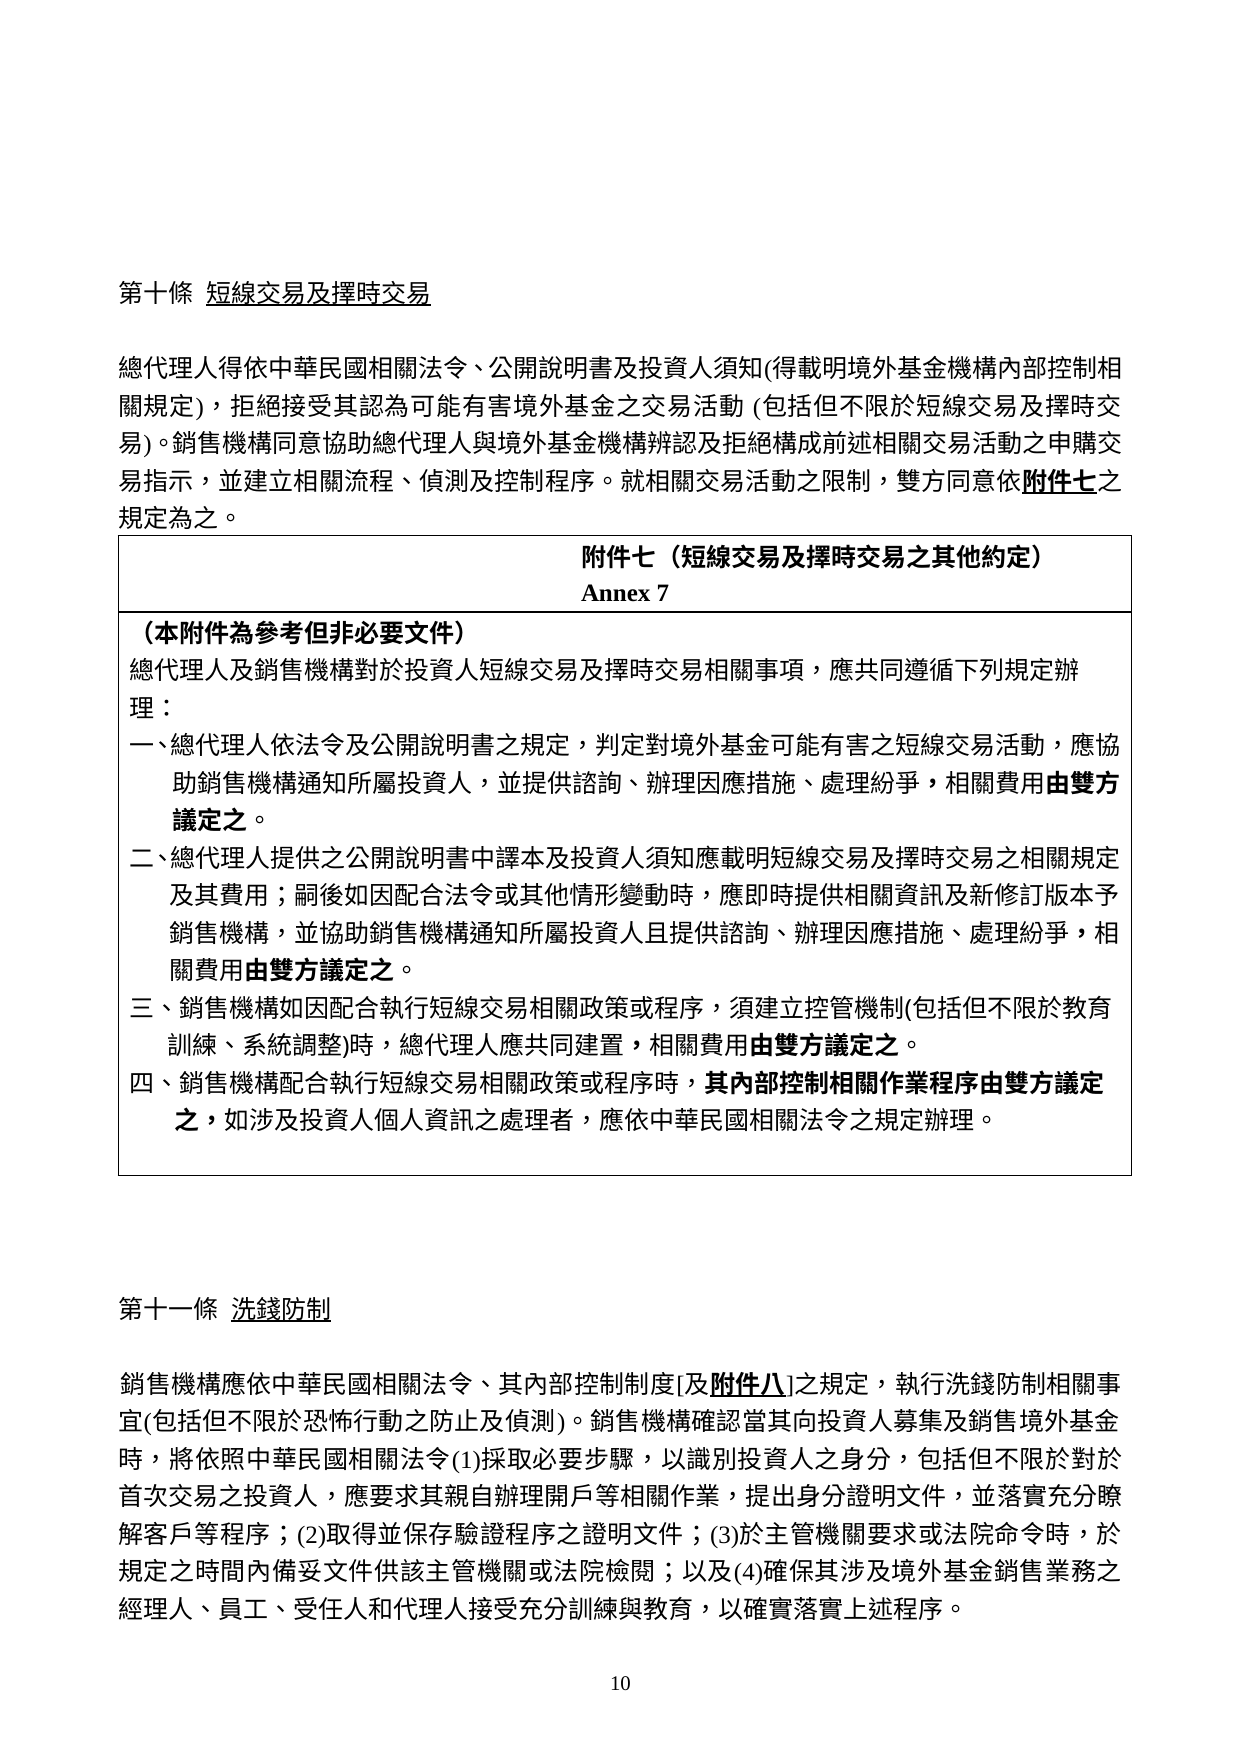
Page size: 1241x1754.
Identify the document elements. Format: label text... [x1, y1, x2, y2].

text 銷售機構應依中華民國相關法令、其內部控制制度[及附件八]之規定，執行洗錢防制相關事宜(包括但不限於恐怖行動之防止及偵測)。銷售機構確認當其向投資人募集及銷售境外基金時，將依照中華民國相關法令(1)採取必要步驟，以識別投資人之身分，包括但不限於對於首次交易之投資人，應要求其親自辦理開戶等相關作業，提出身分證明文件，並落實充分瞭解客戶等程序；(2)取得並保存驗證程序之證明文件；(3)於主管機關要求或法院命令時，於規定之時間內備妥文件供該主管機關或法院檢閱；以及(4)確保其涉及境外基金銷售業務之經理人、員工、受任人和代理人接受充分訓練與教育，以確實落實上述程序。 [118, 1363, 1122, 1626]
text 總代理人得依中華民國相關法令、公開說明書及投資人須知(得載明境外基金機構內部控制相關規定)，拒絕接受其認為可能有害境外基金之交易活動 (包括但不限於短線交易及擇時交易)。銷售機構同意協助總代理人與境外基金機構辨認及拒絕構成前述相關交易活動之申購交易指示，並建立相關流程、偵測及控制程序。就相關交易活動之限制，雙方同意依附件七之規定為之。 [118, 348, 1122, 535]
table_cell （本附件為參考但非必要文件） 總代理人及銷售機構對於投資人短線交易及擇時交易相關事項，應共同遵循下列規定辦理： 一、總代理人依法令及公開說明書之規定，判定對境外基金可能有害之短線交易活動，應協助銷售機構通知所屬投資人，並提供諮詢、辦理因應措施、處理紛爭，相關費用由雙方議定之。 二、總代理人提供之公開說明書中譯本及投資人須知應載明短線交易及擇時交易之相關規定及其費用；嗣後如因配合法令或其他情形變動時，應即時提供相關資訊及新修訂版本予銷售機構，並協助銷售機構通知所屬投資人且提供諮詢、辦理因應措施、處理紛爭，相關費用由雙方議定之。 三、銷售機構如因配合執行短線交易相關政策或程序，須建立控管機制(包括但不限於教育訓練、系統調整)時，總代理人應共同建置，相關費用由雙方議定之。 四、銷售機構配合執行短線交易相關政策或程序時，其內部控制相關作業程序由雙方議定之，如涉及投資人個人資訊之處理者，應依中華民國相關法令之規定辦理。 [119, 613, 1131, 1175]
table_header 附件七（短線交易及擇時交易之其他約定） Annex 7 [119, 536, 1131, 611]
text 第十一條 洗錢防制 [118, 1288, 1122, 1326]
